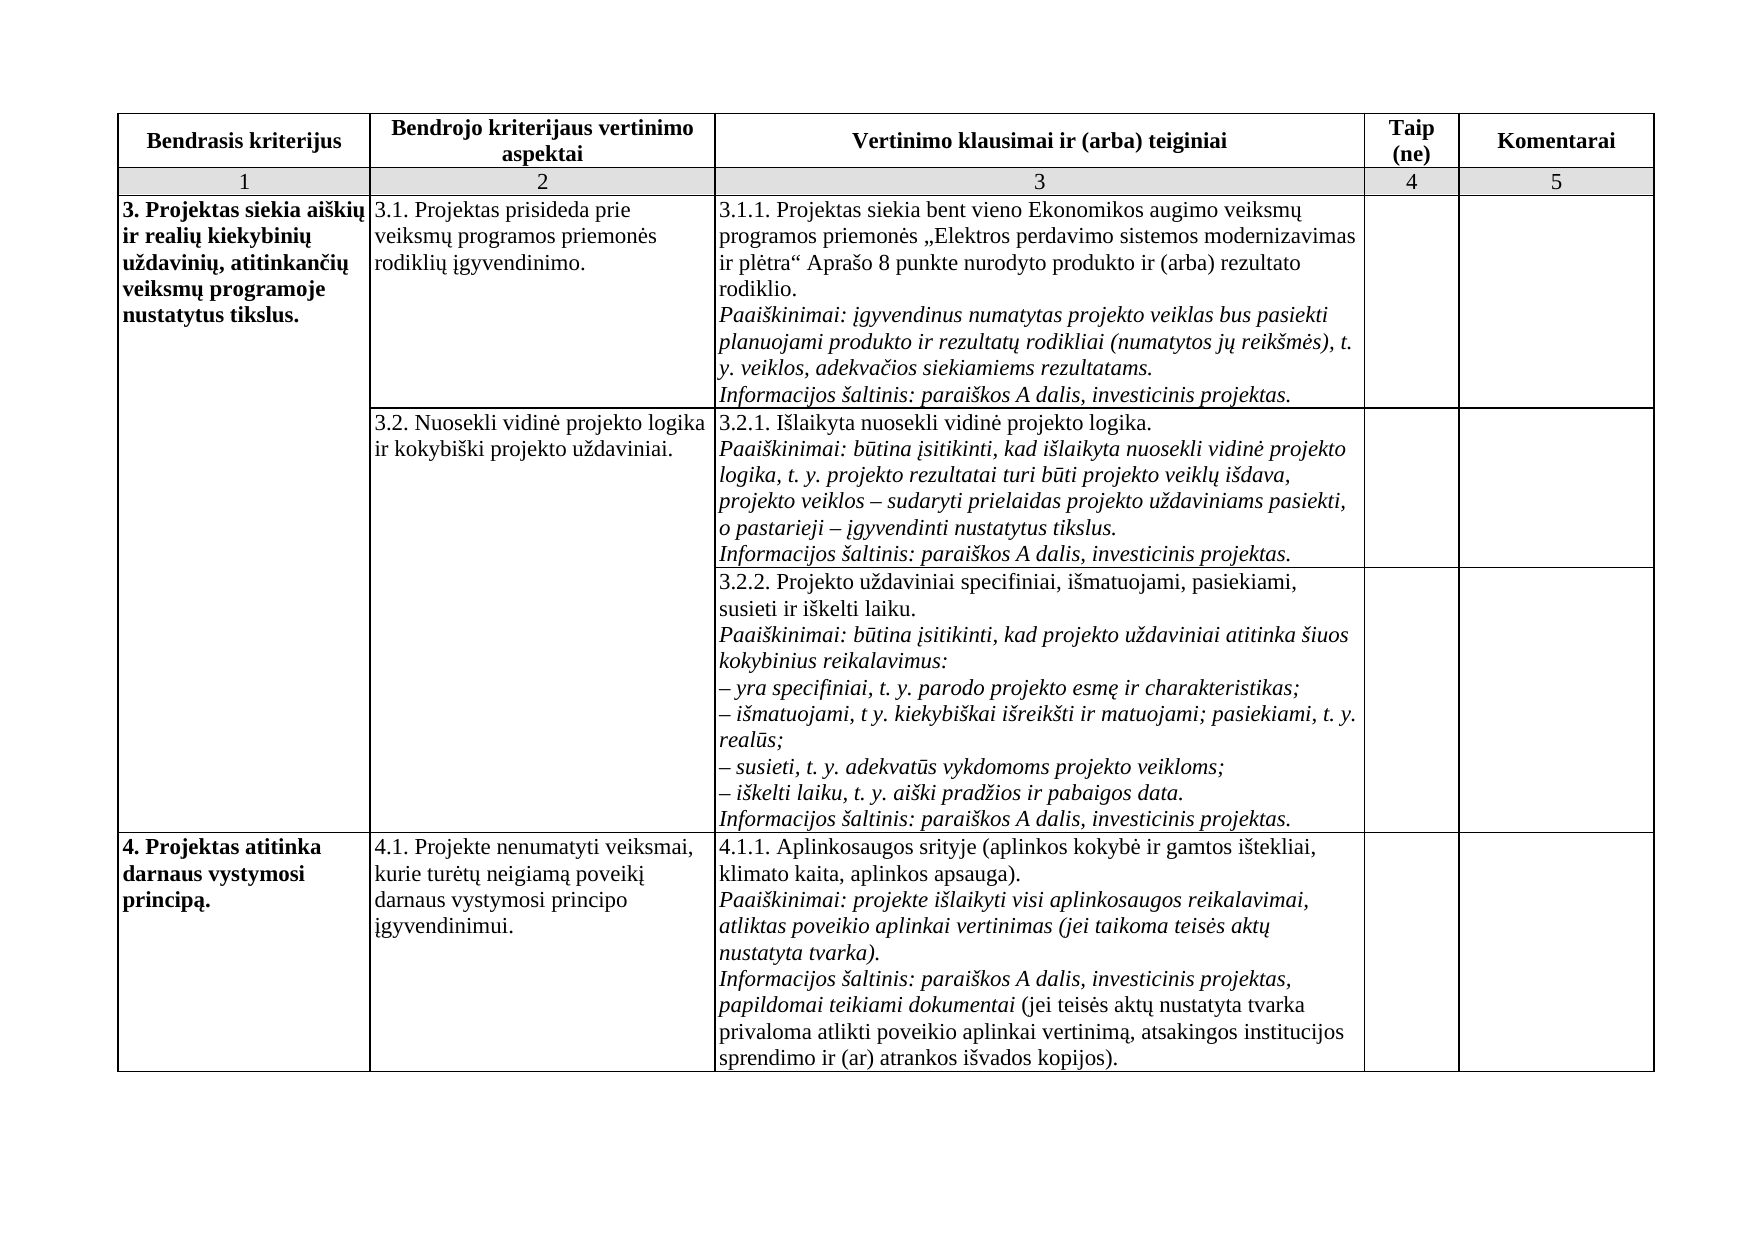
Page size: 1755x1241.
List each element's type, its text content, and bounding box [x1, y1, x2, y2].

table_cell 4 [1365, 168, 1458, 194]
table_cell 3.1.1. Projektas siekia bent vieno Ekonomikos augimo veiksmų programos priemonės „Elektros perdavimo sistemos modernizavimas ir plėtra“ Aprašo 8 punkte nurodyto produkto ir (arba) rezultato rodiklio. Paaiškinimai: įgyvendinus numatytas projekto veiklas bus pasiekti planuojami produkto ir rezultatų rodikliai (numatytos jų reikšmės), t. y. veiklos, adekvačios siekiamiems rezultatams. Informacijos šaltinis: paraiškos A dalis, investicinis projektas. [716, 196, 1364, 407]
table_cell [1460, 568, 1653, 832]
table_header Taip (ne) [1365, 114, 1458, 167]
table_cell 3 [716, 168, 1364, 194]
table_cell [1365, 833, 1458, 1071]
table_cell [1460, 196, 1653, 407]
table_cell [1365, 196, 1458, 407]
table_cell 4.1. Projekte nenumatyti veiksmai, kurie turėtų neigiamą poveikį darnaus vystymosi principo įgyvendinimui. [371, 833, 714, 1071]
table_cell 5 [1460, 168, 1653, 194]
table_cell 3. Projektas siekia aiškių ir realių kiekybinių uždavinių, atitinkančių veiksmų programoje nustatytus tikslus. [119, 196, 369, 832]
table_cell 4.1.1. Aplinkosaugos srityje (aplinkos kokybė ir gamtos ištekliai, klimato kaita, aplinkos apsauga). Paaiškinimai: projekte išlaikyti visi aplinkosaugos reikalavimai, atliktas poveikio aplinkai vertinimas (jei taikoma teisės aktų nustatyta tvarka). Informacijos šaltinis: paraiškos A dalis, investicinis projektas, papildomai teikiami dokumentai (jei teisės aktų nustatyta tvarka privaloma atlikti poveikio aplinkai vertinimą, atsakingos institucijos sprendimo ir (ar) atrankos išvados kopijos). [716, 833, 1364, 1071]
table_cell 3.2.1. Išlaikyta nuosekli vidinė projekto logika. Paaiškinimai: būtina įsitikinti, kad išlaikyta nuosekli vidinė projekto logika, t. y. projekto rezultatai turi būti projekto veiklų išdava, projekto veiklos – sudaryti prielaidas projekto uždaviniams pasiekti, o pastarieji – įgyvendinti nustatytus tikslus. Informacijos šaltinis: paraiškos A dalis, investicinis projektas. [716, 409, 1364, 567]
table_header Komentarai [1460, 114, 1653, 167]
table_cell 3.1. Projektas prisideda prie veiksmų programos priemonės rodiklių įgyvendinimo. [371, 196, 714, 407]
table_header Bendrojo kriterijaus vertinimo aspektai [371, 114, 714, 167]
table_cell 3.2.2. Projekto uždaviniai specifiniai, išmatuojami, pasiekiami, susieti ir iškelti laiku. Paaiškinimai: būtina įsitikinti, kad projekto uždaviniai atitinka šiuos kokybinius reikalavimus: – yra specifiniai, t. y. parodo projekto esmę ir charakteristikas; – išmatuojami, t y. kiekybiškai išreikšti ir matuojami; pasiekiami, t. y. realūs; – susieti, t. y. adekvatūs vykdomoms projekto veikloms; – iškelti laiku, t. y. aiški pradžios ir pabaigos data. Informacijos šaltinis: paraiškos A dalis, investicinis projektas. [716, 568, 1364, 832]
table_cell 1 [119, 168, 369, 194]
table_cell [1460, 409, 1653, 567]
table_cell 2 [371, 168, 714, 194]
table_cell [1365, 568, 1458, 832]
table_header Bendrasis kriterijus [119, 114, 369, 167]
table_cell [1460, 833, 1653, 1071]
table_cell [1365, 409, 1458, 567]
table_cell 4. Projektas atitinka darnaus vystymosi principą. [119, 833, 369, 1071]
table_header Vertinimo klausimai ir (arba) teiginiai [716, 114, 1364, 167]
table_cell 3.2. Nuosekli vidinė projekto logika ir kokybiški projekto uždaviniai. [371, 409, 714, 832]
